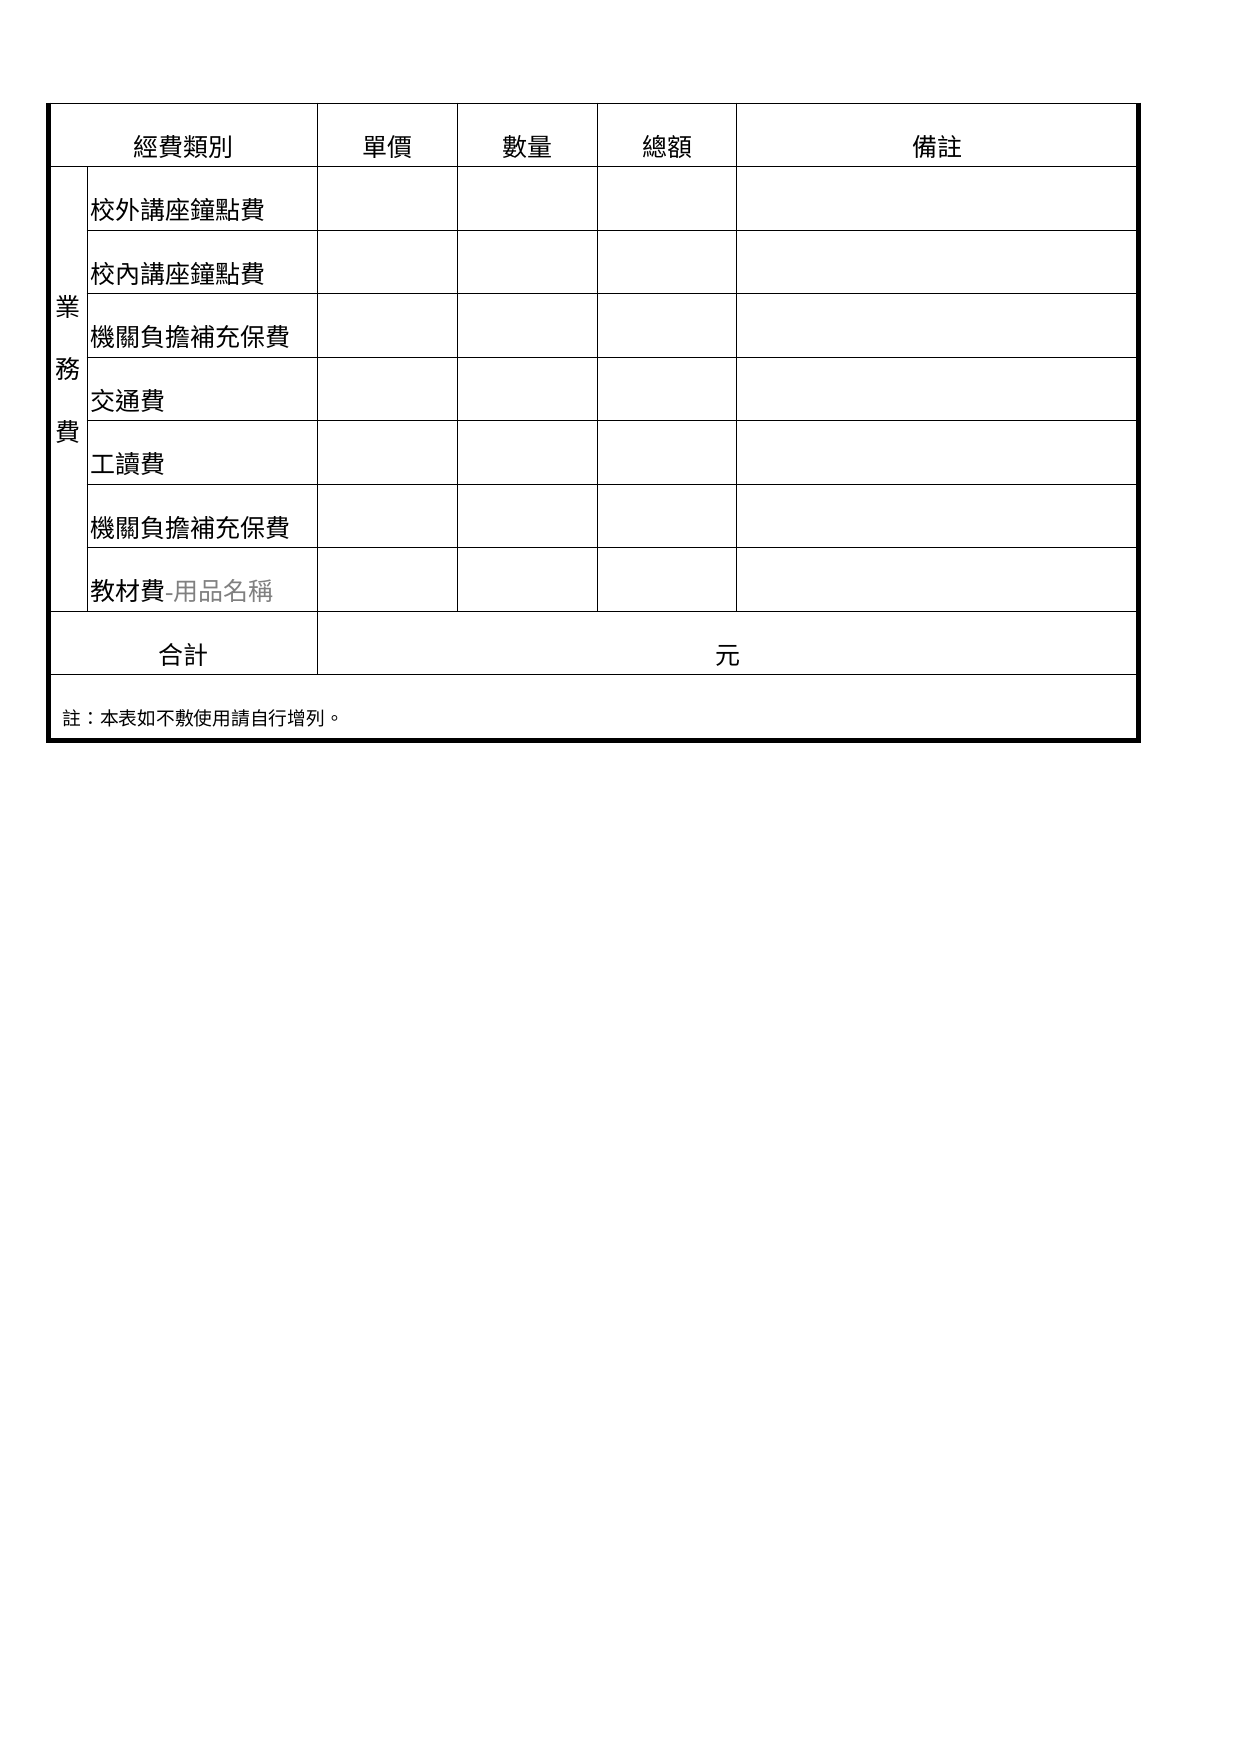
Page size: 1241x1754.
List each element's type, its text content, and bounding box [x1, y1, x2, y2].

table_cell [598, 231, 736, 293]
table_cell [598, 548, 736, 611]
table_cell [318, 294, 457, 357]
table_cell [318, 358, 457, 420]
table_cell [737, 294, 1136, 357]
table_cell 機關負擔補充保費 [88, 294, 317, 357]
table_cell [318, 548, 457, 611]
table_cell 註：本表如不敷使用請自行增列。 [51, 675, 1136, 738]
table_cell 校外講座鐘點費 [88, 167, 317, 229]
table_cell 備註 [737, 104, 1136, 166]
table_cell [598, 294, 736, 357]
table_cell [598, 167, 736, 229]
table_cell [51, 547, 87, 611]
table_cell [737, 485, 1136, 547]
table_cell 教材費-用品名稱 [88, 548, 317, 611]
table_cell [458, 358, 597, 420]
table_cell 交通費 [88, 358, 317, 420]
table_cell 工讀費 [88, 421, 317, 484]
table_cell 元 [318, 612, 1136, 674]
table_cell [737, 358, 1136, 420]
table_cell 數量 [458, 104, 597, 166]
table_cell 機關負擔補充保費 [88, 485, 317, 547]
table_cell 校內講座鐘點費 [88, 231, 317, 293]
table_cell [318, 485, 457, 547]
table_cell [458, 167, 597, 229]
table_cell 業務費 [51, 167, 87, 547]
table_cell [458, 485, 597, 547]
table_cell 合計 [51, 612, 317, 674]
table_cell 總額 [598, 104, 736, 166]
table_cell [318, 231, 457, 293]
table_cell [458, 231, 597, 293]
table_cell [458, 421, 597, 484]
table_cell [737, 421, 1136, 484]
table_cell [598, 421, 736, 484]
table_cell 經費類別 [51, 104, 317, 166]
table_cell [458, 548, 597, 611]
table_cell [318, 421, 457, 484]
table_cell 單價 [318, 104, 457, 166]
table_cell [318, 167, 457, 229]
table_cell [458, 294, 597, 357]
table_cell [737, 548, 1136, 611]
table_cell [737, 167, 1136, 229]
table_cell [598, 358, 736, 420]
table_cell [598, 485, 736, 547]
table_cell [737, 231, 1136, 293]
